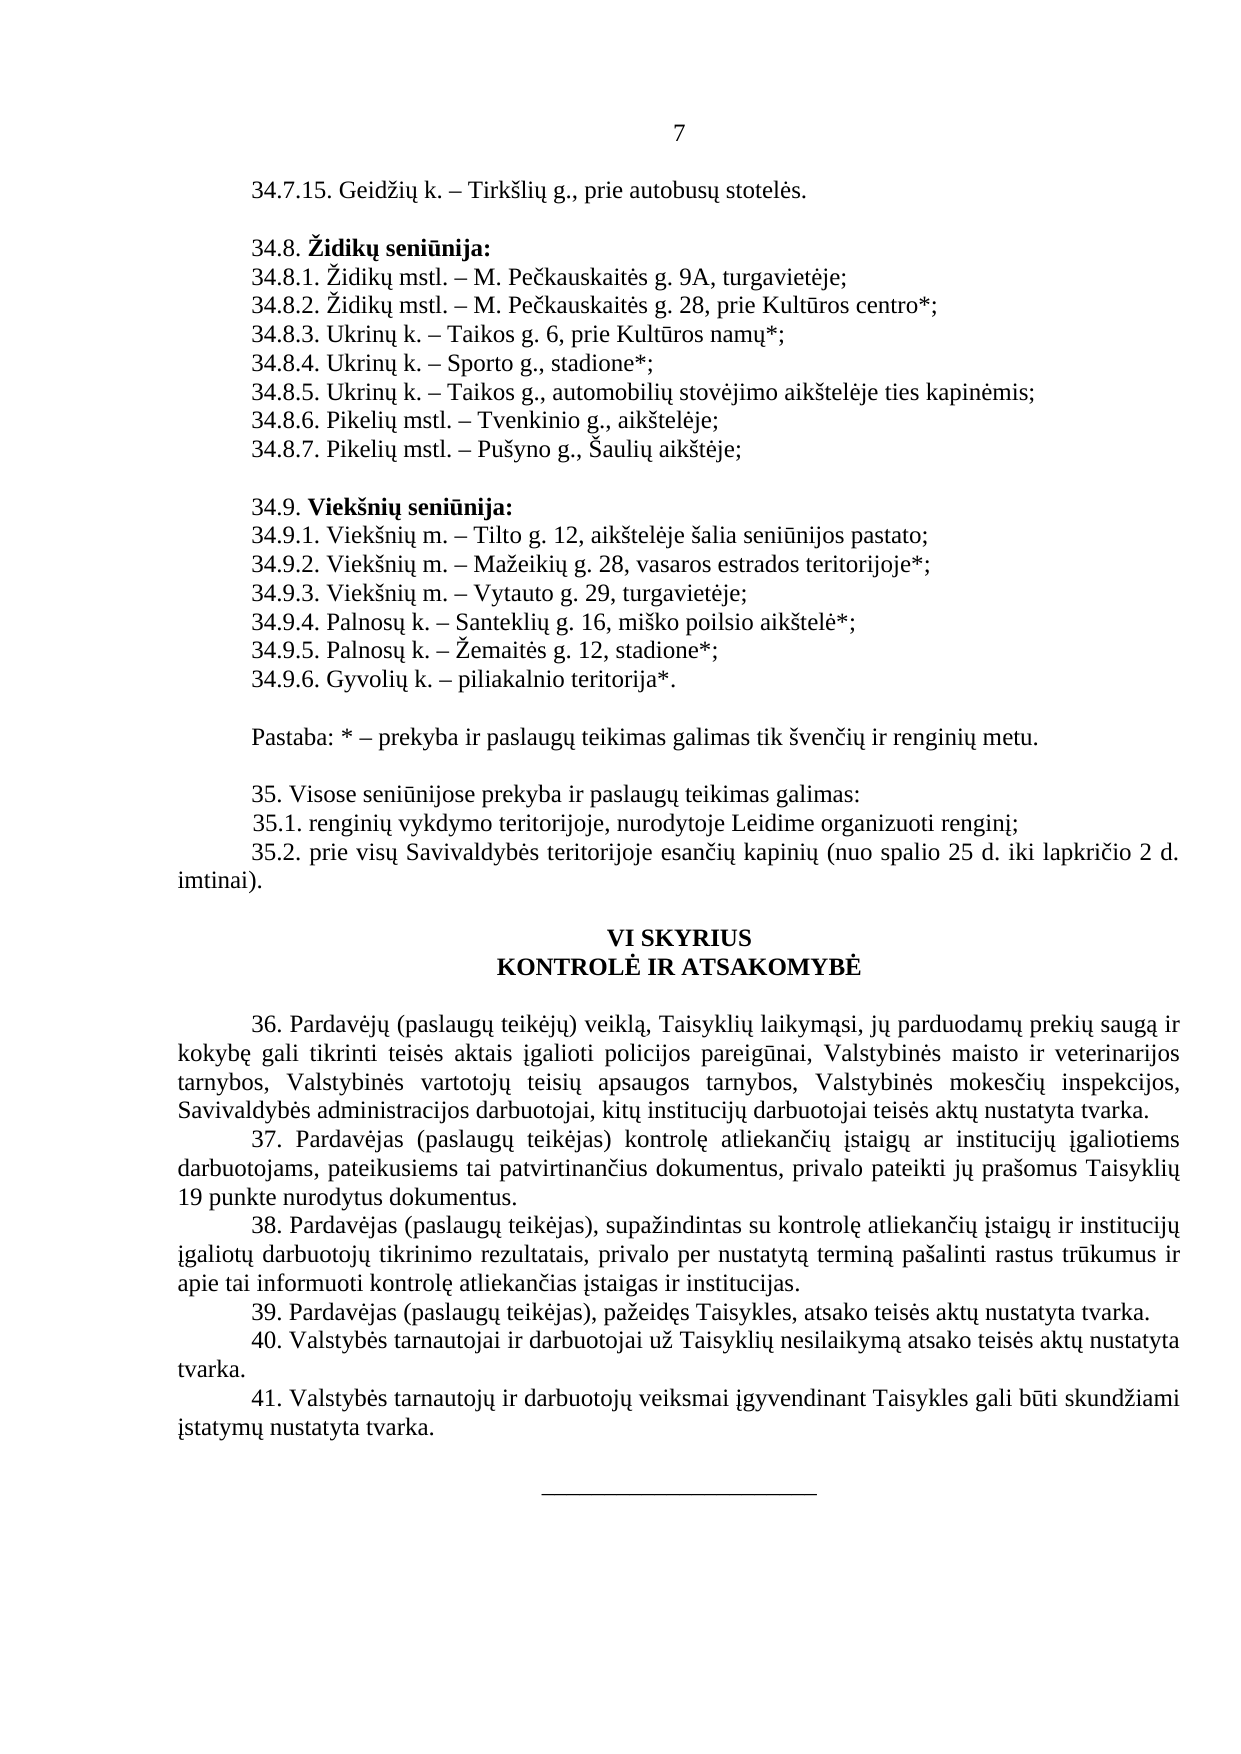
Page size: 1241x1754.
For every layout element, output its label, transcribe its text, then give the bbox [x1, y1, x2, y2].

text 34.9. Viekšnių seniūnija: [177, 492, 1181, 521]
text 34.8.7. Pikelių mstl. – Pušyno g., Šaulių aikštėje; [177, 434, 1181, 463]
text 40. Valstybės tarnautojai ir darbuotojai už Taisyklių nesilaikymą atsako teisės aktų nustatyta tvarka. [177, 1326, 1181, 1383]
text 34.7.15. Geidžių k. – Tirkšlių g., prie autobusų stotelės. [177, 176, 1181, 204]
text 34.8.2. Židikų mstl. – M. Pečkauskaitės g. 28, prie Kultūros centro*; [177, 291, 1181, 319]
text Pastaba: * – prekyba ir paslaugų teikimas galimas tik švenčių ir renginių metu. [177, 722, 1181, 751]
text VI SKYRIUS [177, 923, 1181, 952]
text 35.1. renginių vykdymo teritorijoje, nurodytoje Leidime organizuoti renginį; [177, 808, 1181, 837]
text 34.8.4. Ukrinų k. – Sporto g., stadione*; [177, 348, 1181, 377]
text 36. Pardavėjų (paslaugų teikėjų) veiklą, Taisyklių laikymąsi, jų parduodamų prekių saugą ir kokybę gali tikrinti teisės aktais įgalioti policijos pareigūnai, Valstybinės maisto ir veterinarijos tarnybos, Valstybinės vartotojų teisių apsaugos tarnybos, Valstybinės mokesčių inspekcijos, Savivaldybės administracijos darbuotojai, kitų institucijų darbuotojai teisės aktų nustatyta tvarka. [177, 1009, 1181, 1124]
text 34.8. Židikų seniūnija: [177, 233, 1181, 262]
text KONTROLĖ IR ATSAKOMYBĖ [177, 952, 1181, 981]
text 35. Visose seniūnijose prekyba ir paslaugų teikimas galimas: [177, 779, 1181, 808]
text 34.9.6. Gyvolių k. – piliakalnio teritorija*. [177, 664, 1181, 693]
text 34.9.4. Palnosų k. – Santeklių g. 16, miško poilsio aikštelė*; [177, 607, 1181, 636]
text 34.8.6. Pikelių mstl. – Tvenkinio g., aikštelėje; [177, 406, 1181, 434]
text 34.9.2. Viekšnių m. – Mažeikių g. 28, vasaros estrados teritorijoje*; [177, 549, 1181, 578]
text 38. Pardavėjas (paslaugų teikėjas), supažindintas su kontrolę atliekančių įstaigų ir institucijų įgaliotų darbuotojų tikrinimo rezultatais, privalo per nustatytą terminą pašalinti rastus trūkumus ir apie tai informuoti kontrolę atliekančias įstaigas ir institucijas. [177, 1211, 1181, 1297]
text 41. Valstybės tarnautojų ir darbuotojų veiksmai įgyvendinant Taisykles gali būti skundžiami įstatymų nustatyta tvarka. [177, 1383, 1181, 1441]
text ______________________ [177, 1469, 1181, 1498]
text 34.8.3. Ukrinų k. – Taikos g. 6, prie Kultūros namų*; [177, 319, 1181, 348]
text 34.9.5. Palnosų k. – Žemaitės g. 12, stadione*; [177, 636, 1181, 664]
text 37. Pardavėjas (paslaugų teikėjas) kontrolę atliekančių įstaigų ar institucijų įgaliotiems darbuotojams, pateikusiems tai patvirtinančius dokumentus, privalo pateikti jų prašomus Taisyklių 19 punkte nurodytus dokumentus. [177, 1124, 1181, 1211]
text 39. Pardavėjas (paslaugų teikėjas), pažeidęs Taisykles, atsako teisės aktų nustatyta tvarka. [177, 1297, 1181, 1326]
text 34.9.1. Viekšnių m. – Tilto g. 12, aikštelėje šalia seniūnijos pastato; [177, 521, 1181, 549]
text 34.8.1. Židikų mstl. – M. Pečkauskaitės g. 9A, turgavietėje; [177, 262, 1181, 291]
text 35.2. prie visų Savivaldybės teritorijoje esančių kapinių (nuo spalio 25 d. iki lapkričio 2 d. imtinai). [177, 837, 1181, 894]
text 34.9.3. Viekšnių m. – Vytauto g. 29, turgavietėje; [177, 578, 1181, 607]
text 34.8.5. Ukrinų k. – Taikos g., automobilių stovėjimo aikštelėje ties kapinėmis; [177, 377, 1181, 406]
